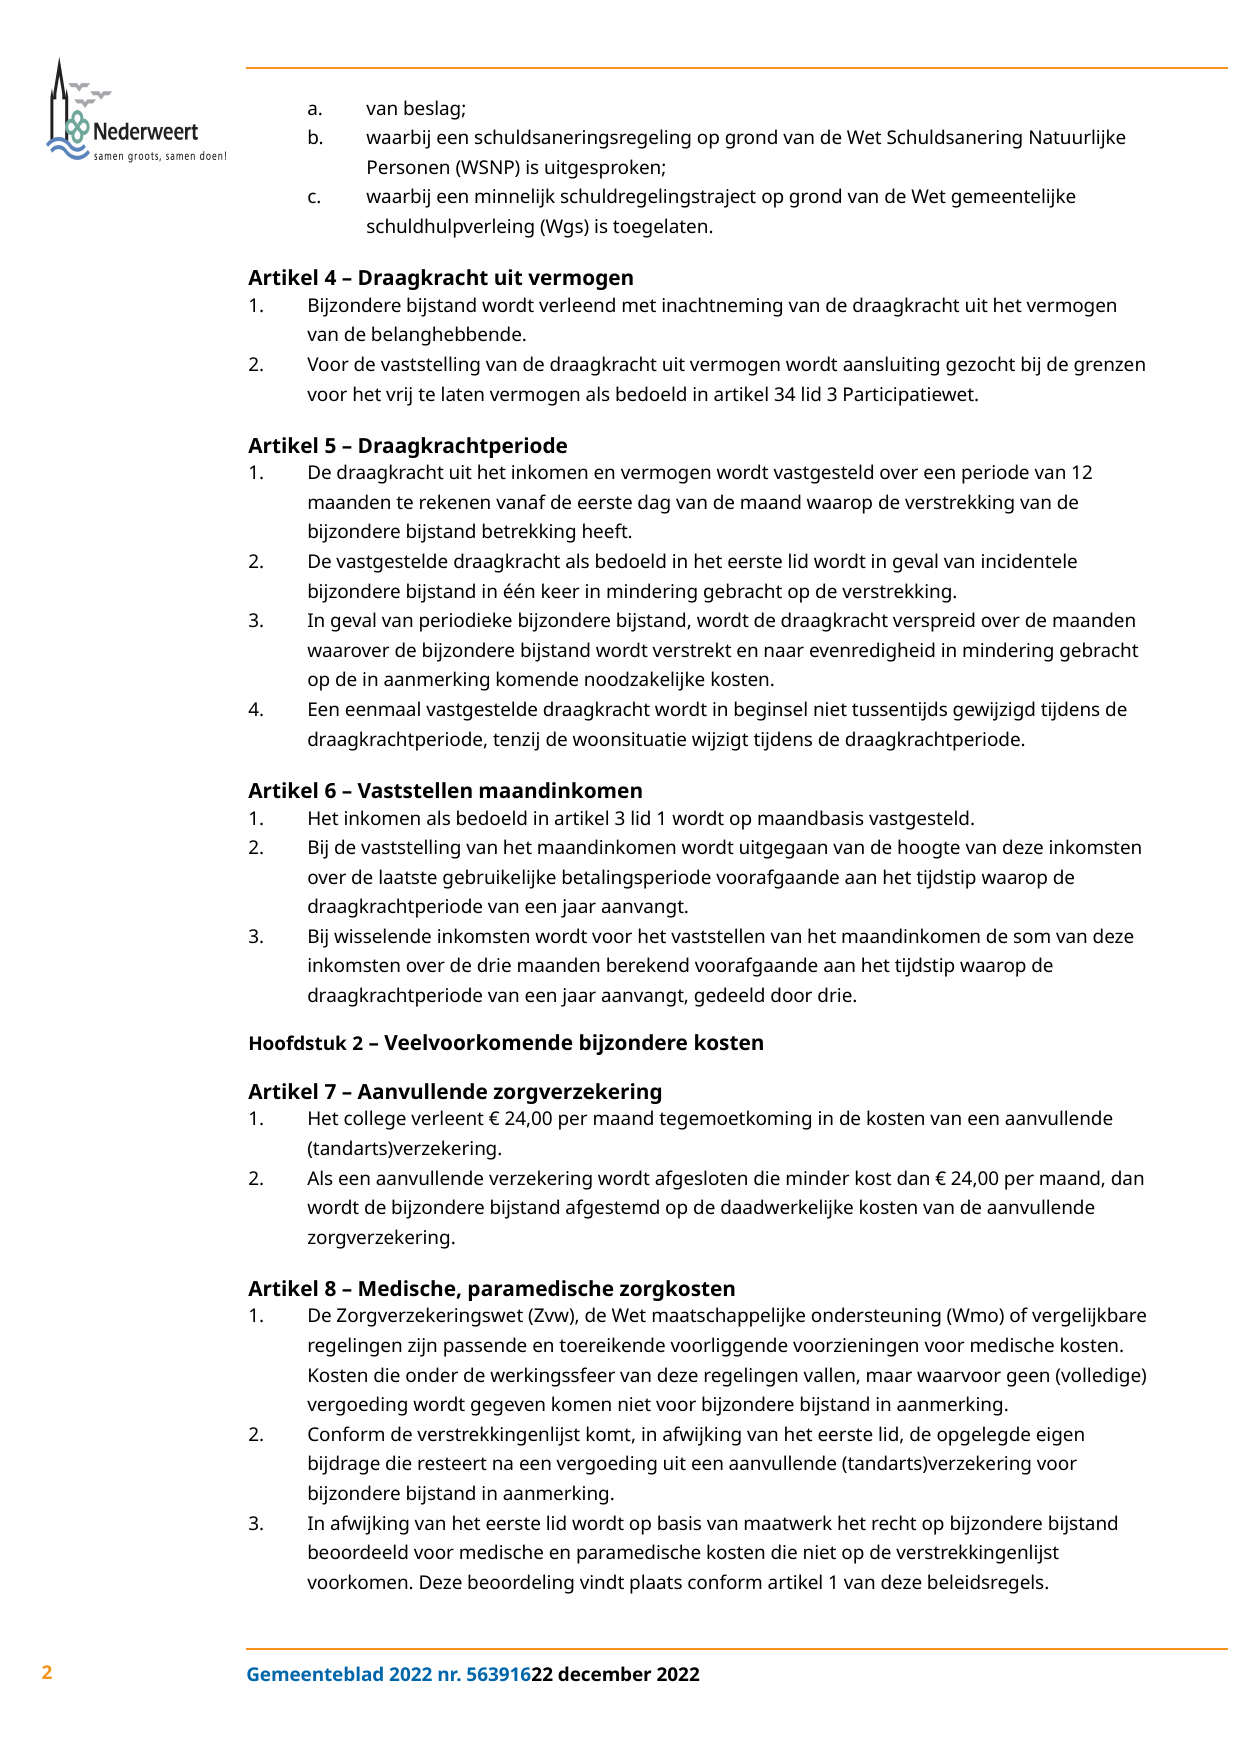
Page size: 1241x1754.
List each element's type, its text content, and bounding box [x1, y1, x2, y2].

list Bij de vaststelling van het maandinkomen wordt uitgegaan van de hoogte van deze inkomsten over de laatste gebruikelijke betalingsperiode voorafgaande aan het tijdstip waarop de draagkrachtperiode van een jaar aanvangt. [248, 834, 1152, 919]
list van beslag; [307, 95, 1152, 121]
list In afwijking van het eerste lid wordt op basis van maatwerk het recht op bijzondere bijstand beoordeeld voor medische en paramedische kosten die niet op de verstrekkingenlijst voorkomen. Deze beoordeling vindt plaats conform artikel 1 van deze beleidsregels. [248, 1510, 1152, 1595]
list Als een aanvullende verzekering wordt afgesloten die minder kost dan € 24,00 per maand, dan wordt de bijzondere bijstand afgestemd op de daadwerkelijke kosten van de aanvullende zorgverzekering. [248, 1165, 1152, 1249]
picture [41, 47, 231, 172]
list Een eenmaal vastgestelde draagkracht wordt in beginsel niet tussentijds gewijzigd tijdens de draagkrachtperiode, tenzij de woonsituatie wijzigt tijdens de draagkrachtperiode. [248, 696, 1152, 752]
list waarbij een schuldsaneringsregeling op grond van de Wet Schuldsanering Natuurlijke Personen (WSNP) is uitgesproken; [307, 124, 1152, 180]
list De Zorgverzekeringswet (Zvw), de Wet maatschappelijke ondersteuning (Wmo) of vergelijkbare regelingen zijn passende en toereikende voorliggende voorzieningen voor medische kosten. Kosten die onder de werkingssfeer van deze regelingen vallen, maar waarvoor geen (volledige) vergoeding wordt gegeven komen niet voor bijzondere bijstand in aanmerking. [248, 1303, 1152, 1417]
text Artikel 6 – Vaststellen maandinkomen [248, 776, 1152, 805]
list Voor de vaststelling van de draagkracht uit vermogen wordt aansluiting gezocht bij de grenzen voor het vrij te laten vermogen als bedoeld in artikel 34 lid 3 Participatiewet. [248, 351, 1152, 406]
list Bij wisselende inkomsten wordt voor het vaststellen van het maandinkomen de som van deze inkomsten over de drie maanden berekend voorafgaande aan het tijdstip waarop de draagkrachtperiode van een jaar aanvangt, gedeeld door drie. [248, 923, 1152, 1008]
list waarbij een minnelijk schuldregelingstraject op grond van de Wet gemeentelijke schuldhulpverleing (Wgs) is toegelaten. [307, 183, 1152, 239]
list In geval van periodieke bijzondere bijstand, wordt de draagkracht verspreid over de maanden waarover de bijzondere bijstand wordt verstrekt en naar evenredigheid in mindering gebracht op de in aanmerking komende noodzakelijke kosten. [248, 607, 1152, 692]
list De draagkracht uit het inkomen en vermogen wordt vastgesteld over een periode van 12 maanden te rekenen vanaf de eerste dag van de maand waarop de verstrekking van de bijzondere bijstand betrekking heeft. [248, 459, 1152, 544]
text Hoofdstuk 2 – Veelvoorkomende bijzondere kosten [248, 1028, 1152, 1056]
list Het inkomen als bedoeld in artikel 3 lid 1 wordt op maandbasis vastgesteld. [248, 805, 1152, 830]
text Artikel 5 – Draagkrachtperiode [248, 431, 1152, 459]
text Artikel 8 – Medische, paramedische zorgkosten [248, 1274, 1152, 1303]
list De vastgestelde draagkracht als bedoeld in het eerste lid wordt in geval van incidentele bijzondere bijstand in één keer in mindering gebracht op de verstrekking. [248, 548, 1152, 604]
list Het college verleent € 24,00 per maand tegemoetkoming in de kosten van een aanvullende (tandarts)verzekering. [248, 1106, 1152, 1161]
text Artikel 4 – Draagkracht uit vermogen [248, 263, 1152, 292]
list Bijzondere bijstand wordt verleend met inachtneming van de draagkracht uit het vermogen van de belanghebbende. [248, 292, 1152, 347]
list Conform de verstrekkingenlijst komt, in afwijking van het eerste lid, de opgelegde eigen bijdrage die resteert na een vergoeding uit een aanvullende (tandarts)verzekering voor bijzondere bijstand in aanmerking. [248, 1421, 1152, 1506]
text Artikel 7 – Aanvullende zorgverzekering [248, 1077, 1152, 1106]
